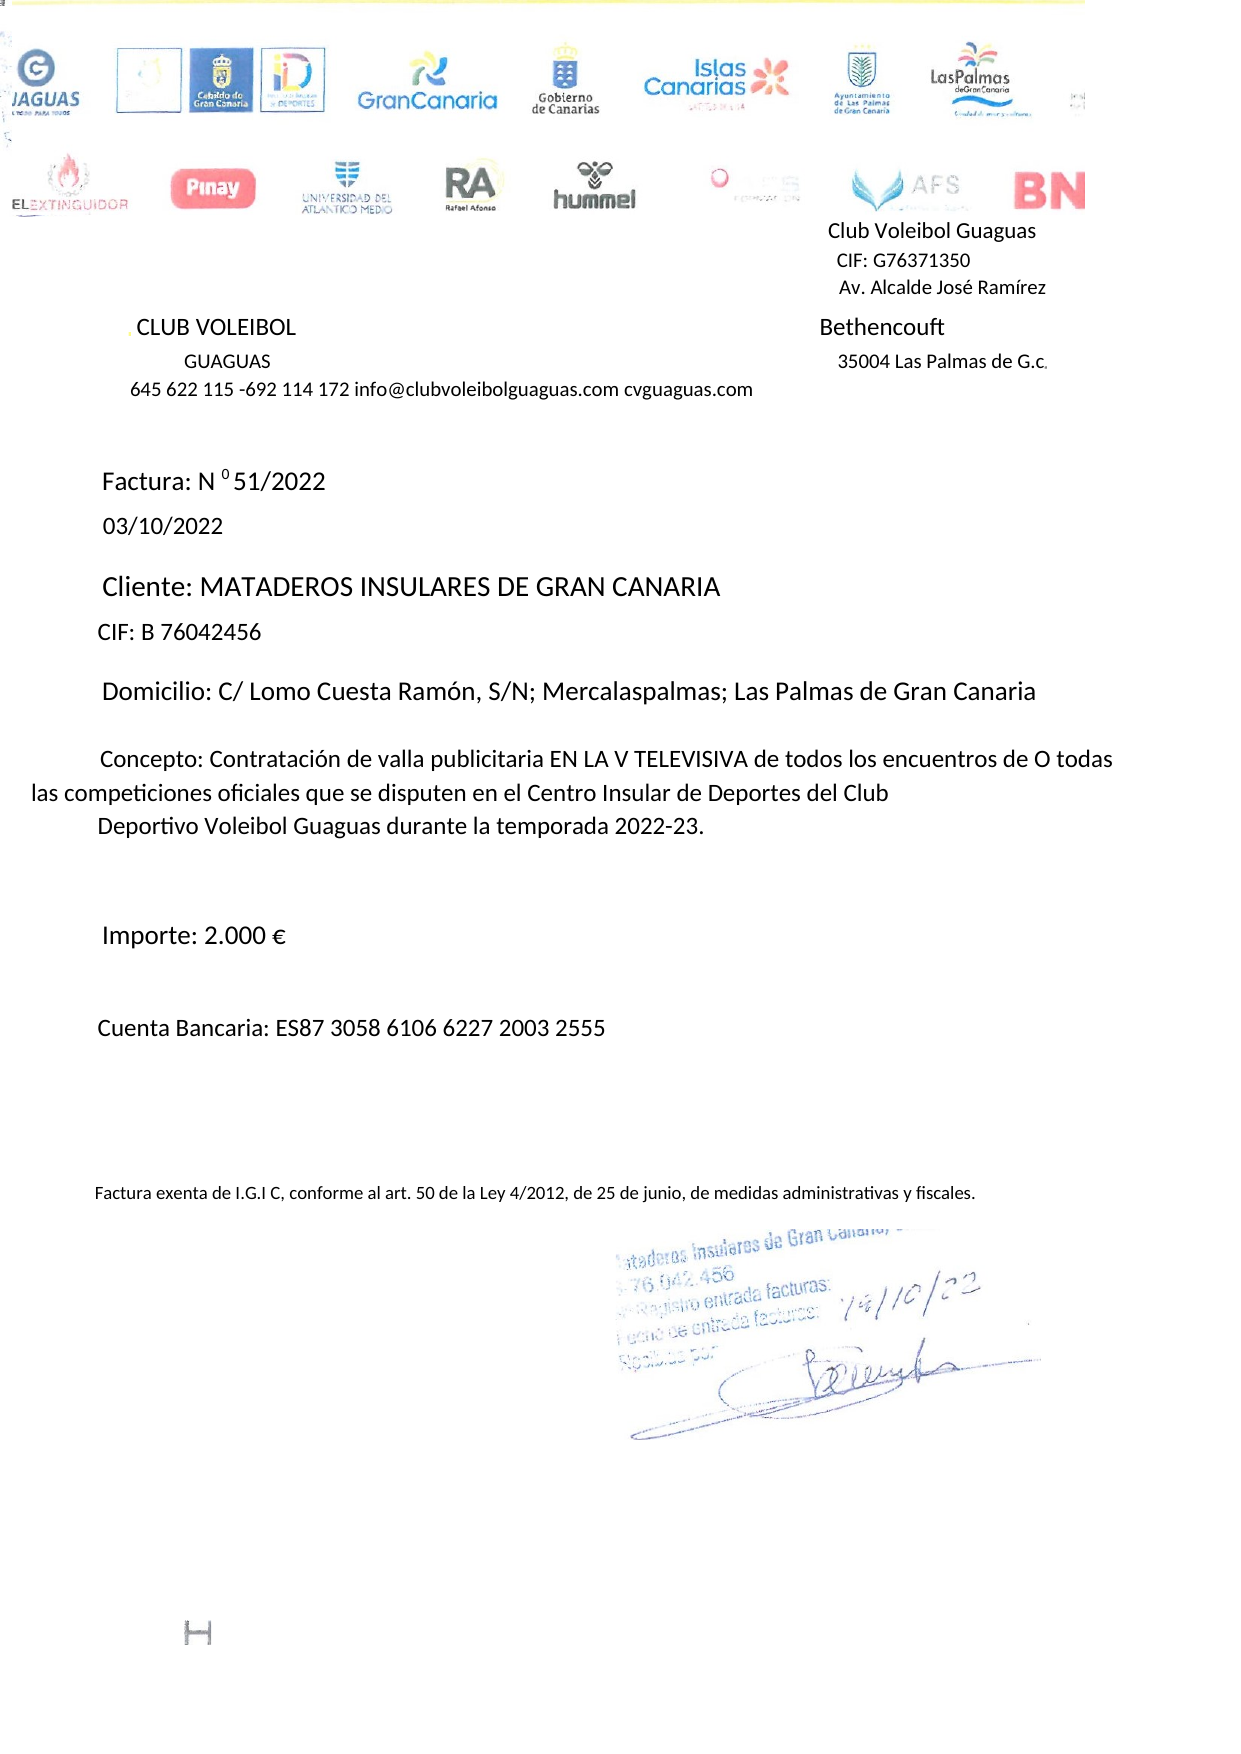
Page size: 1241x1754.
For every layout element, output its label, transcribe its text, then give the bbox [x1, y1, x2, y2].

subtitle Domicilio: C/ Lomo Cuesta Ramón, S/N; Mercalaspalmas; Las Palmas de Gran Canaria [102, 674, 1122, 707]
text Av. Alcalde José Ramírez [31, 274, 1046, 300]
text CIF: B 76042456 [97, 616, 1122, 646]
text CLUB VOLEIBOL Bethencouft [31, 311, 1122, 341]
text GUAGUAS 35004 Las Palmas de G.c [31, 348, 1122, 374]
text Factura exenta de I.G.I C, conforme al art. 50 de la Ley 4/2012, de 25 de junio, de medidas administrativas y fiscales. [94, 1181, 1122, 1204]
text Cuenta Bancaria: ES87 3058 6106 6227 2003 2555 [97, 1012, 1122, 1042]
text Deportivo Voleibol Guaguas durante la temporada 2022-23. [97, 810, 1122, 841]
picture [184, 1620, 212, 1645]
subtitle Importe: 2.000 € [102, 918, 1122, 952]
picture [615, 1229, 1041, 1440]
text Factura: N 0 51/2022 [102, 464, 1122, 497]
text 03/10/2022 [103, 510, 1122, 541]
text Concepto: Contratación de valla publicitaria EN LA V TELEVISIVA de todos los encuentros de O todas las competiciones oficiales que se disputen en el Centro Insular de Deportes del Club [31, 743, 1122, 807]
picture [0, 0, 1085, 217]
text 645 622 115 -692 114 172 info@clubvoleibolguaguas.com cvguaguas.com [130, 376, 1122, 401]
subtitle Cliente: MATADEROS INSULARES DE GRAN CANARIA [102, 568, 1122, 603]
text Club Voleibol Guaguas [31, 215, 1036, 245]
text CIF: G76371350 [31, 247, 970, 272]
